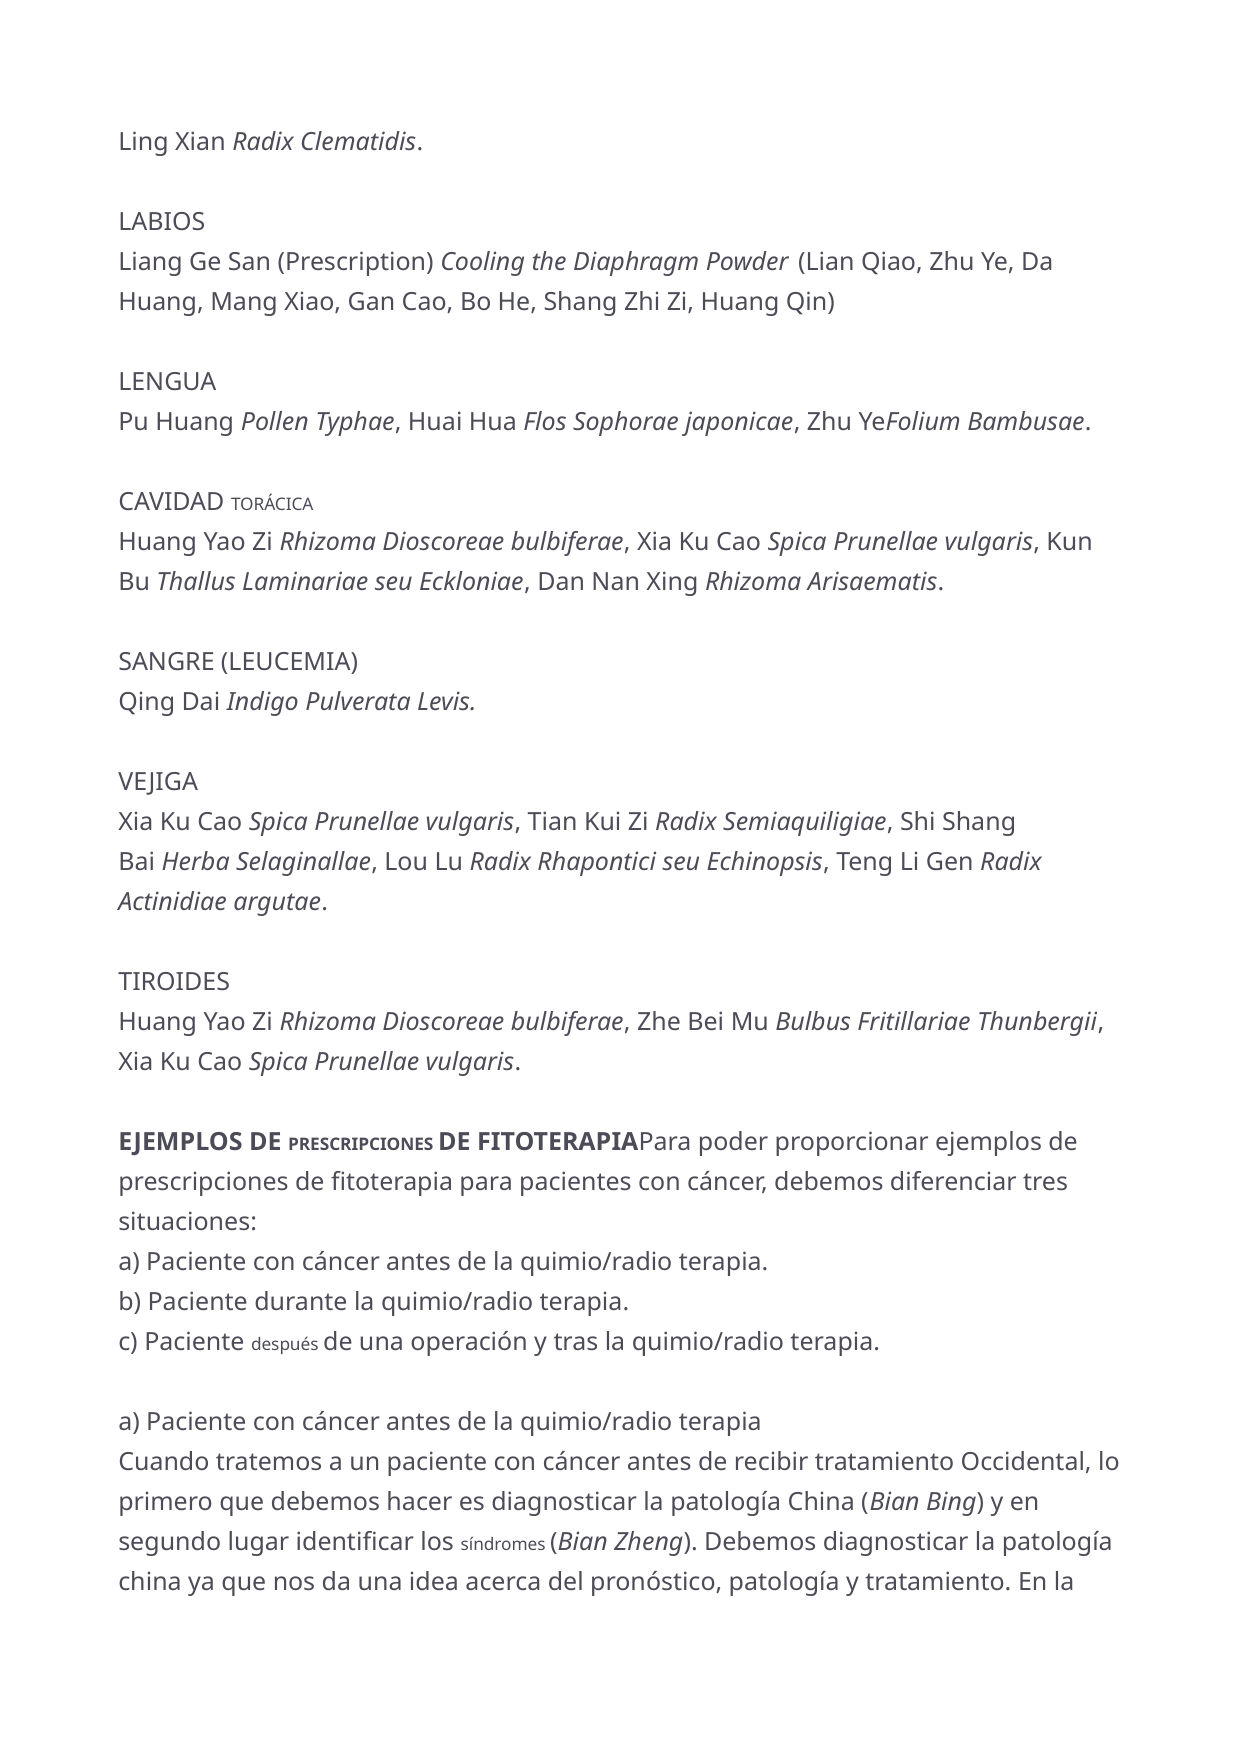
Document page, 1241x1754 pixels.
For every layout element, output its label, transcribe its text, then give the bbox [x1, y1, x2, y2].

text Ling Xian Radix Clematidis. LABIOS Liang Ge San (Prescription) Cooling the Diaphragm Powder (Lian Qiao, Zhu Ye, Da Huang, Mang Xiao, Gan Cao, Bo He, Shang Zhi Zi, Huang Qin) LENGUA Pu Huang Pollen Typhae, Huai Hua Flos Sophorae japonicae, Zhu YeFolium Bambusae. CAVIDAD TORÁCICA Huang Yao Zi Rhizoma Dioscoreae bulbiferae, Xia Ku Cao Spica Prunellae vulgaris, Kun Bu Thallus Laminariae seu Eckloniae, Dan Nan Xing Rhizoma Arisaematis. SANGRE (LEUCEMIA) Qing Dai Indigo Pulverata Levis. VEJIGA Xia Ku Cao Spica Prunellae vulgaris, Tian Kui Zi Radix Semiaquiligiae, Shi Shang Bai Herba Selaginallae, Lou Lu Radix Rhapontici seu Echinopsis, Teng Li Gen Radix Actinidiae argutae. TIROIDES Huang Yao Zi Rhizoma Dioscoreae bulbiferae, Zhe Bei Mu Bulbus Fritillariae Thunbergii, Xia Ku Cao Spica Prunellae vulgaris. EJEMPLOS DE PRESCRIPCIONES DE FITOTERAPIAPara poder proporcionar ejemplos de prescripciones de fitoterapia para pacientes con cáncer, debemos diferenciar tres situaciones: a) Paciente con cáncer antes de la quimio/radio terapia. b) Paciente durante la quimio/radio terapia. c) Paciente después de una operación y tras la quimio/radio terapia. a) Paciente con cáncer antes de la quimio/radio terapia Cuando tratemos a un paciente con cáncer antes de recibir tratamiento Occidental, lo primero que debemos hacer es diagnosticar la patología China (Bian Bing) y en segundo lugar identificar los síndromes (Bian Zheng). Debemos diagnosticar la patología china ya que nos da una idea acerca del pronóstico, patología y tratamiento. En la [118, 118, 1122, 1598]
